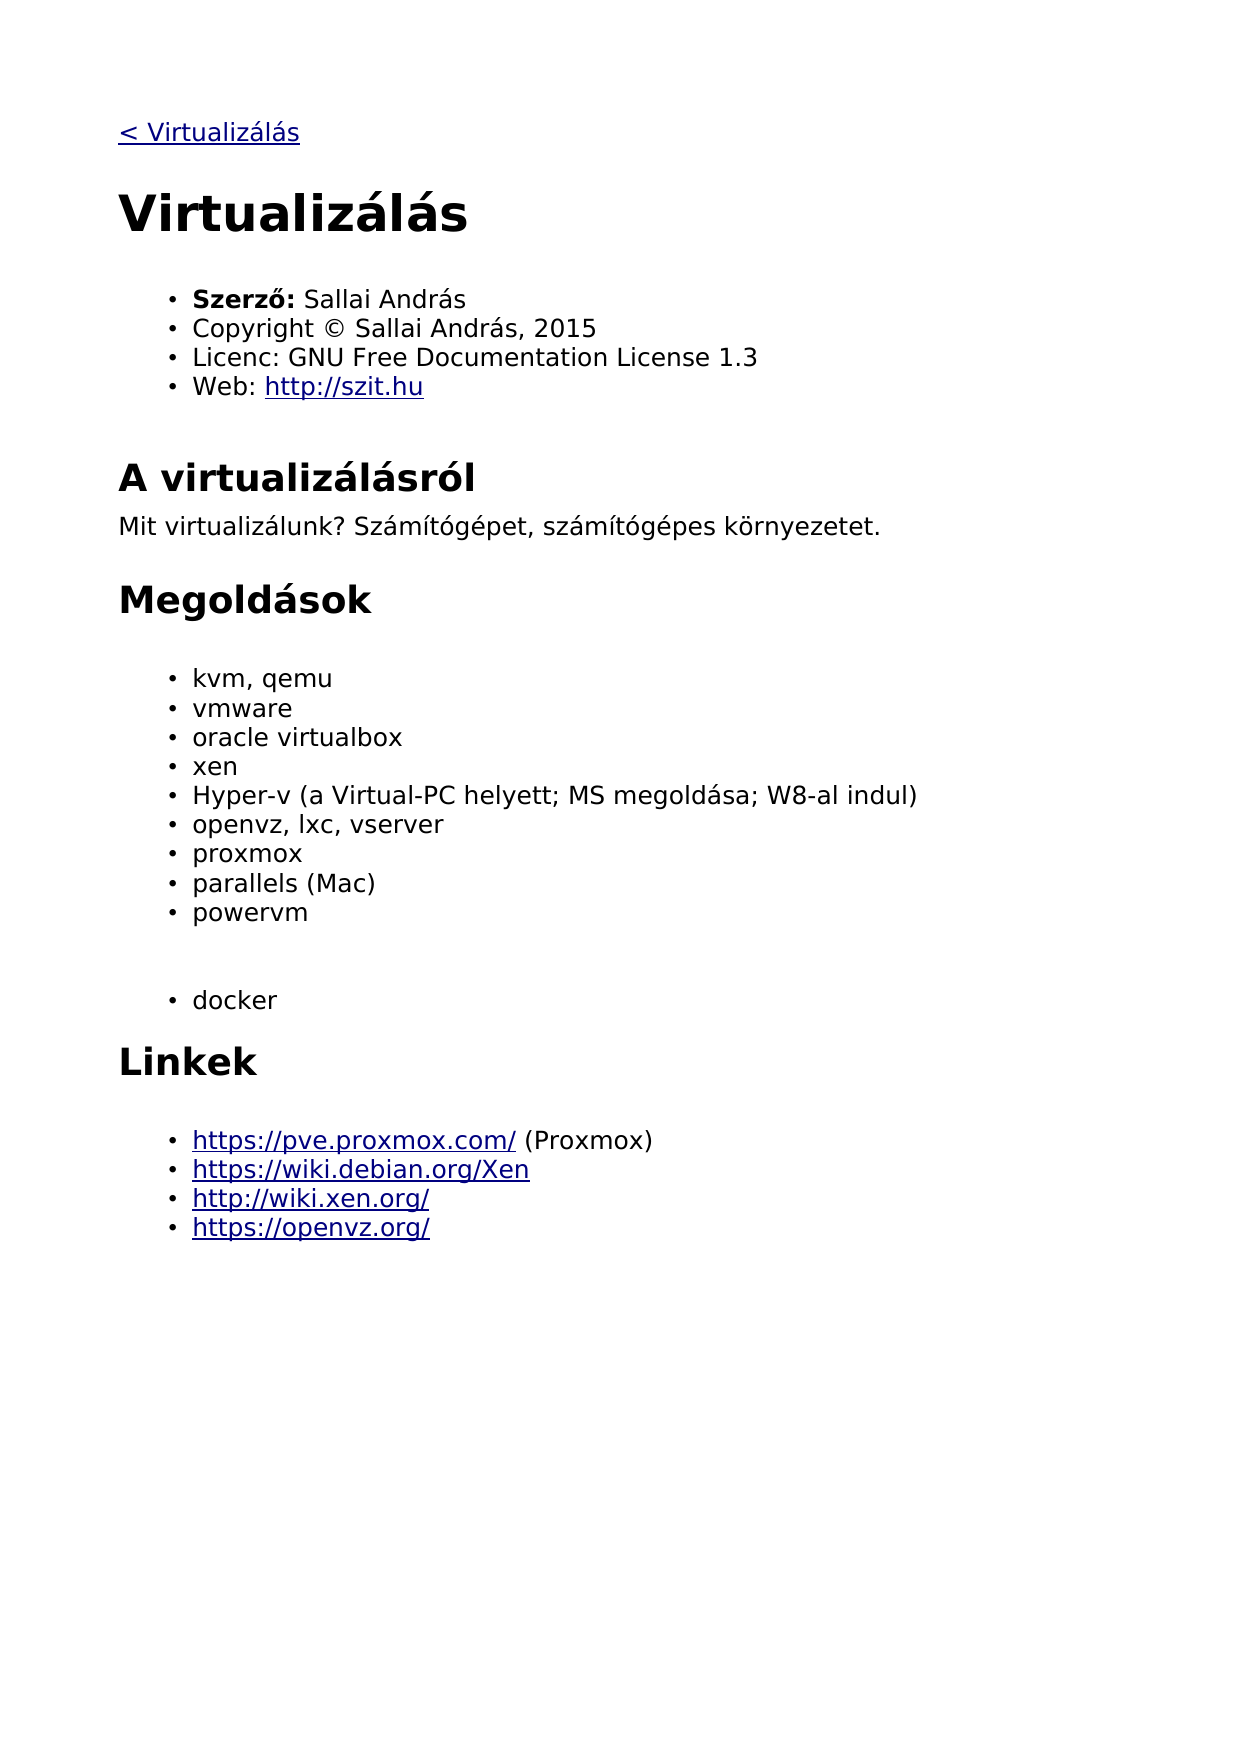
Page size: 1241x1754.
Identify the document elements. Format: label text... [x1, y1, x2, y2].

list Hyper-v (a Virtual-PC helyett; MS megoldása; W8-al indul) [177, 781, 1122, 810]
text Mit virtualizálunk? Számítógépet, számítógépes környezetet. [118, 512, 1122, 541]
subtitle Megoldások [118, 579, 1122, 623]
text < Virtualizálás [118, 118, 1122, 147]
list https://openvz.org/ [177, 1213, 1122, 1242]
list xen [177, 752, 1122, 781]
list openvz, lxc, vserver [177, 810, 1122, 839]
subtitle Linkek [118, 1040, 1122, 1084]
subtitle A virtualizálásról [118, 456, 1122, 500]
list https://pve.proxmox.com/ (Proxmox) [177, 1126, 1122, 1155]
list kvm, qemu [177, 664, 1122, 694]
list Web: http://szit.hu [177, 372, 1122, 402]
subtitle Virtualizálás [118, 185, 1122, 243]
list parallels (Mac) [177, 869, 1122, 898]
list oracle virtualbox [177, 723, 1122, 752]
list Licenc: GNU Free Documentation License 1.3 [177, 343, 1122, 372]
list Copyright © Sallai András, 2015 [177, 314, 1122, 343]
list powervm [177, 898, 1122, 927]
list proxmox [177, 839, 1122, 869]
list http://wiki.xen.org/ [177, 1184, 1122, 1213]
list vmware [177, 694, 1122, 723]
list Szerző: Sallai András [177, 285, 1122, 314]
list docker [177, 986, 1122, 1015]
list https://wiki.debian.org/Xen [177, 1155, 1122, 1184]
